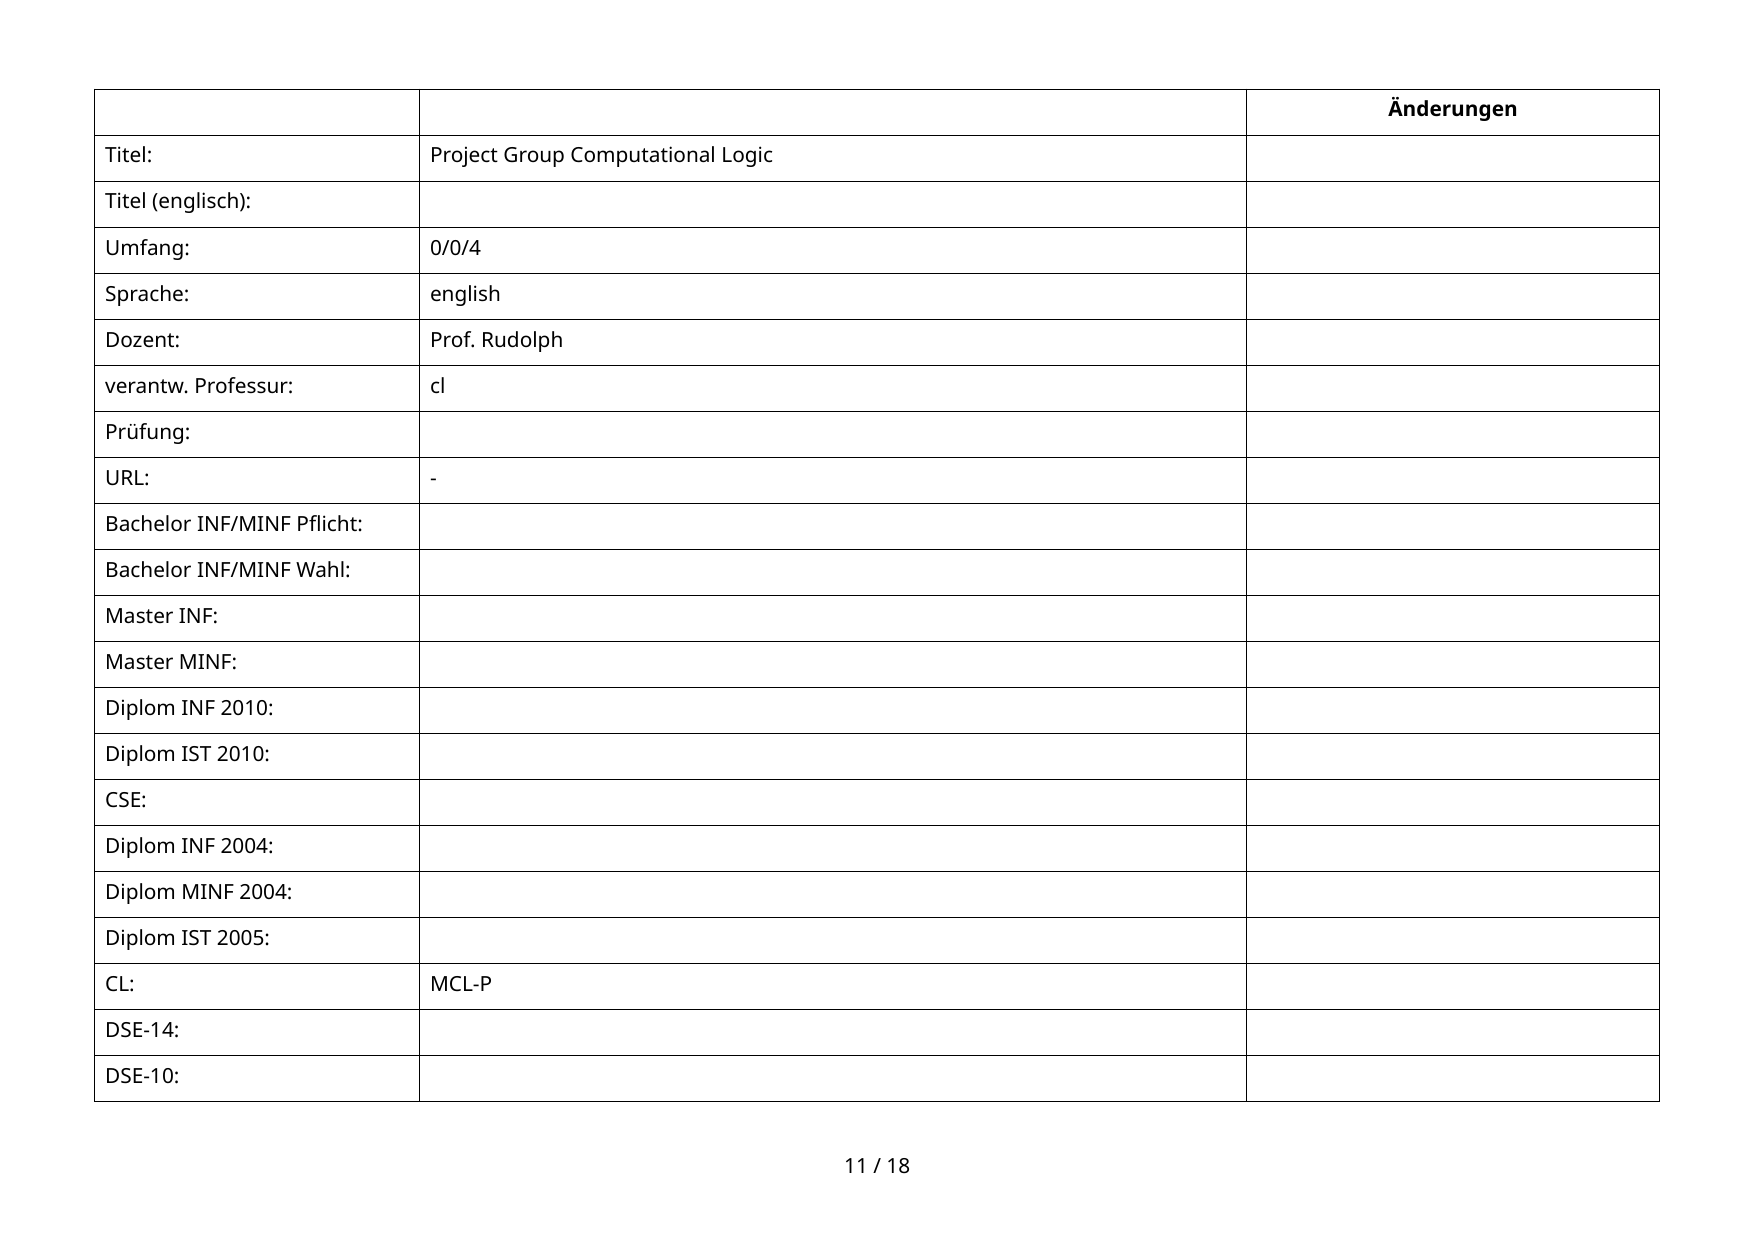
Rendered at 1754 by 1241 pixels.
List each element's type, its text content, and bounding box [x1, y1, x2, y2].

table_cell Diplom MINF 2004: [95, 872, 419, 917]
table_cell Diplom INF 2004: [95, 826, 419, 871]
table_cell [1247, 1010, 1659, 1055]
table_cell [1247, 642, 1659, 687]
table_cell [420, 550, 1246, 595]
table_cell DSE-10: [95, 1056, 419, 1101]
table_cell Master MINF: [95, 642, 419, 687]
table_cell URL: [95, 458, 419, 503]
table_cell [420, 412, 1246, 457]
table_cell [1247, 688, 1659, 733]
table_cell [420, 688, 1246, 733]
table_cell [1247, 274, 1659, 319]
table_cell - [420, 458, 1246, 503]
table_cell [420, 780, 1246, 825]
table_cell Sprache: [95, 274, 419, 319]
table_cell [1247, 136, 1659, 181]
table_cell Project Group Computational Logic [420, 136, 1246, 181]
table_cell [1247, 412, 1659, 457]
table_cell [420, 918, 1246, 963]
table_cell [420, 642, 1246, 687]
table_header [95, 90, 419, 134]
table_cell [420, 734, 1246, 779]
table_cell [420, 872, 1246, 917]
table_cell [1247, 320, 1659, 365]
table_cell Diplom INF 2010: [95, 688, 419, 733]
table_cell CL: [95, 964, 419, 1009]
table_cell CSE: [95, 780, 419, 825]
table_cell [1247, 596, 1659, 641]
table_header Änderungen [1247, 90, 1659, 134]
table_cell [1247, 872, 1659, 917]
table_cell [1247, 182, 1659, 227]
table_cell Titel (englisch): [95, 182, 419, 227]
table_cell cl [420, 366, 1246, 411]
table_cell 0/0/4 [420, 228, 1246, 273]
table_cell [1247, 504, 1659, 549]
table_cell [420, 826, 1246, 871]
table_cell Titel: [95, 136, 419, 181]
table_cell [1247, 826, 1659, 871]
table_cell [1247, 964, 1659, 1009]
table_cell Diplom IST 2010: [95, 734, 419, 779]
table_cell Diplom IST 2005: [95, 918, 419, 963]
table_cell [420, 596, 1246, 641]
table_cell Bachelor INF/MINF Pflicht: [95, 504, 419, 549]
table_cell Umfang: [95, 228, 419, 273]
table_cell verantw. Professur: [95, 366, 419, 411]
table_cell [420, 182, 1246, 227]
table_header [420, 90, 1246, 134]
table_cell Bachelor INF/MINF Wahl: [95, 550, 419, 595]
table_cell [1247, 780, 1659, 825]
table_cell [420, 504, 1246, 549]
table_cell Master INF: [95, 596, 419, 641]
table_cell Prüfung: [95, 412, 419, 457]
table_cell [1247, 366, 1659, 411]
table_cell [420, 1010, 1246, 1055]
table_cell [1247, 918, 1659, 963]
table_cell DSE-14: [95, 1010, 419, 1055]
table_cell MCL-P [420, 964, 1246, 1009]
table_cell [420, 1056, 1246, 1101]
table_cell english [420, 274, 1246, 319]
table_cell [1247, 734, 1659, 779]
table_cell Dozent: [95, 320, 419, 365]
table_cell [1247, 1056, 1659, 1101]
table_cell Prof. Rudolph [420, 320, 1246, 365]
table_cell [1247, 550, 1659, 595]
table_cell [1247, 228, 1659, 273]
table_cell [1247, 458, 1659, 503]
